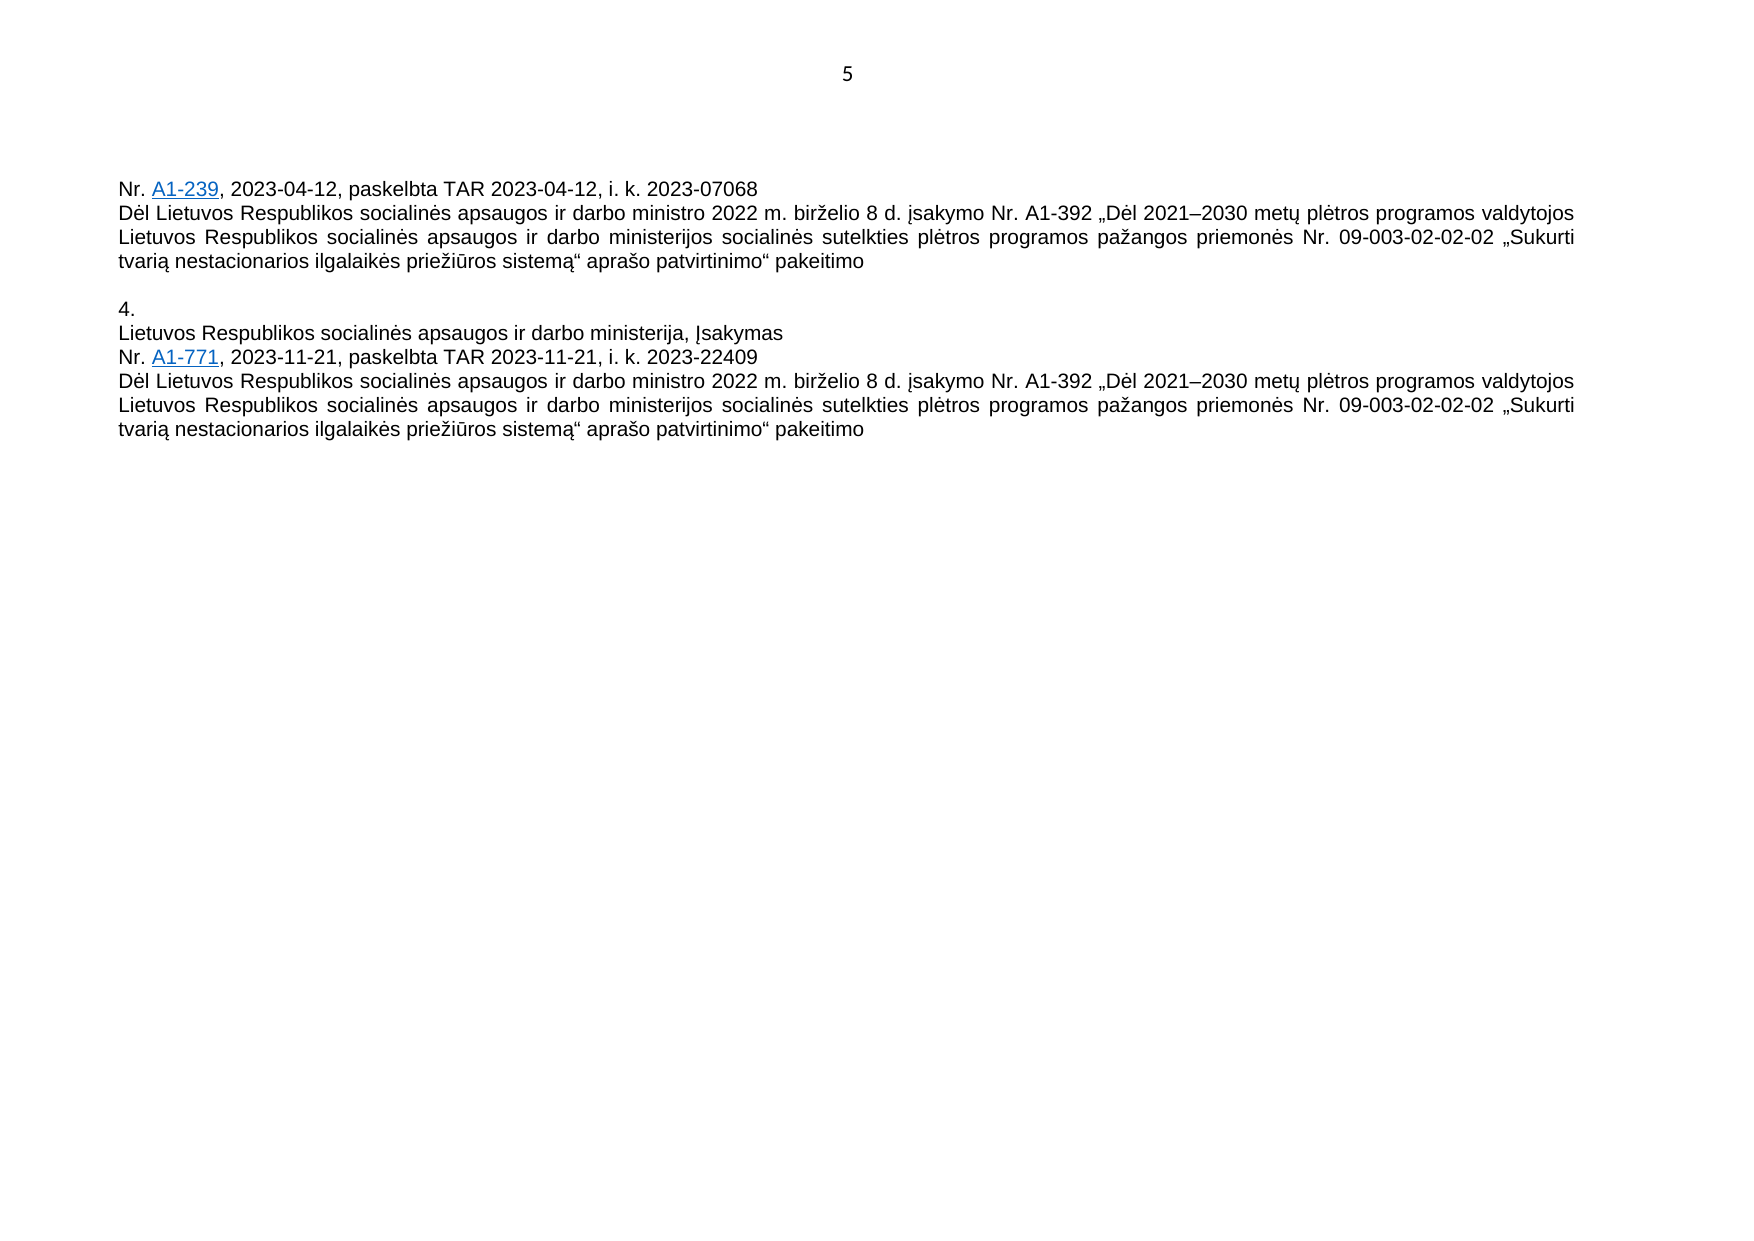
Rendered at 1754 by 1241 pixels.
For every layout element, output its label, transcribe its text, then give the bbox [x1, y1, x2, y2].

text 4. [118, 297, 1577, 321]
text Dėl Lietuvos Respublikos socialinės apsaugos ir darbo ministro 2022 m. birželio 8 d. įsakymo Nr. A1-392 „Dėl 2021–2030 metų plėtros programos valdytojos Lietuvos Respublikos socialinės apsaugos ir darbo ministerijos socialinės sutelkties plėtros programos pažangos priemonės Nr. 09-003-02-02-02 „Sukurti tvarią nestacionarios ilgalaikės priežiūros sistemą“ aprašo patvirtinimo“ pakeitimo [118, 201, 1577, 273]
text Nr. A1-771, 2023-11-21, paskelbta TAR 2023-11-21, i. k. 2023-22409 [118, 345, 1577, 369]
text Dėl Lietuvos Respublikos socialinės apsaugos ir darbo ministro 2022 m. birželio 8 d. įsakymo Nr. A1-392 „Dėl 2021–2030 metų plėtros programos valdytojos Lietuvos Respublikos socialinės apsaugos ir darbo ministerijos socialinės sutelkties plėtros programos pažangos priemonės Nr. 09-003-02-02-02 „Sukurti tvarią nestacionarios ilgalaikės priežiūros sistemą“ aprašo patvirtinimo“ pakeitimo [118, 369, 1577, 441]
text Lietuvos Respublikos socialinės apsaugos ir darbo ministerija, Įsakymas [118, 321, 1577, 345]
text Nr. A1-239, 2023-04-12, paskelbta TAR 2023-04-12, i. k. 2023-07068 [118, 177, 1577, 201]
